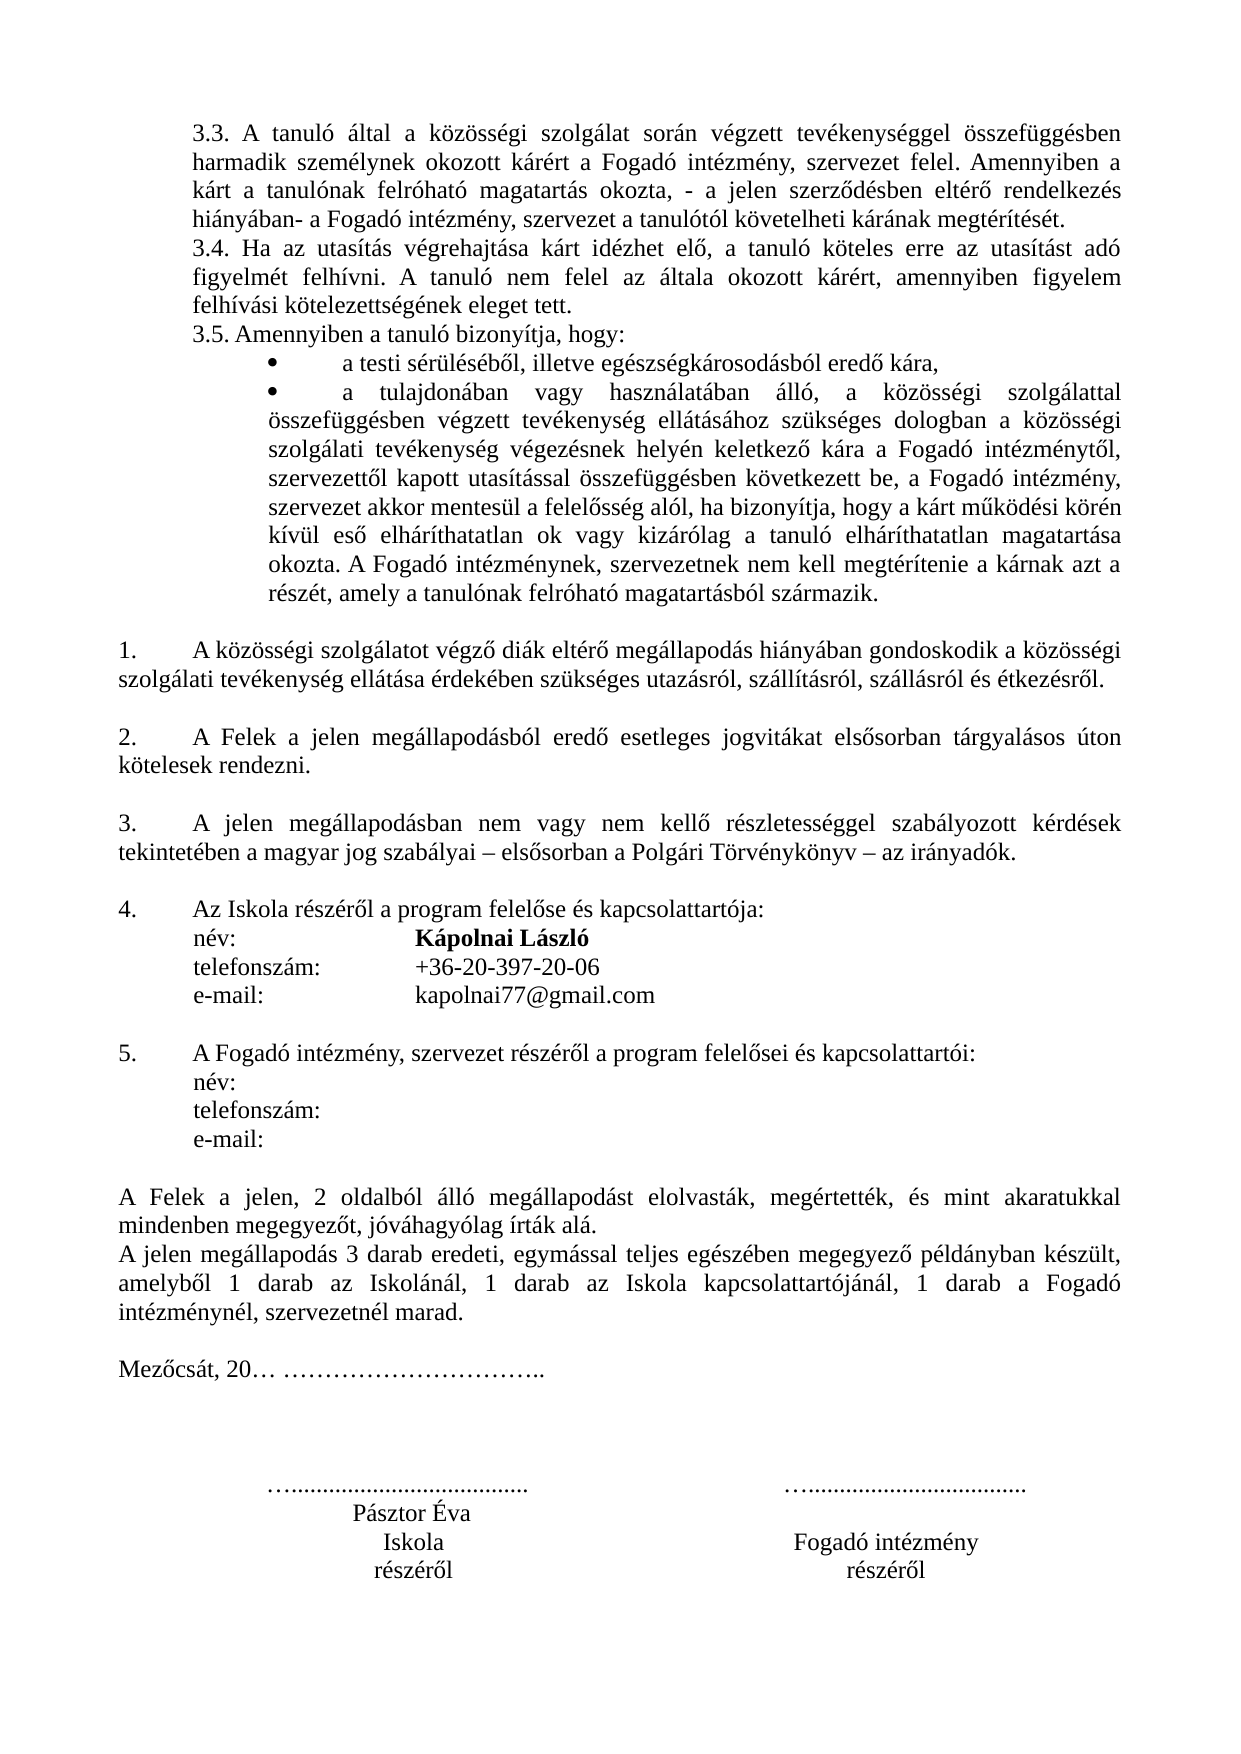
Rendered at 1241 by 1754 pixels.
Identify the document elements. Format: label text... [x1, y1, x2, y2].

list a testi sérüléséből, illetve egészségkárosodásból eredő kára, [268, 348, 1122, 377]
text név: [193, 1067, 1122, 1096]
text név: Kápolnai László [193, 923, 1122, 952]
text A Felek a jelen, 2 oldalból álló megállapodást elolvasták, megértették, és mint akaratukkal mindenben megegyezőt, jóváhagyólag írták alá. [118, 1182, 1122, 1239]
text A jelen megállapodás 3 darab eredeti, egymással teljes egészében megegyező példányban készült, amelyből 1 darab az Iskolánál, 1 darab az Iskola kapcsolattartójánál, 1 darab a Fogadó intézménynél, szervezetnél marad. [118, 1239, 1122, 1326]
list A közösségi szolgálatot végző diák eltérő megállapodás hiányában gondoskodik a közösségi szolgálati tevékenység ellátása érdekében szükséges utazásról, szállításról, szállásról és étkezésről. [118, 636, 1122, 693]
text telefonszám: [193, 1096, 1122, 1124]
text telefonszám: +36-20-397-20-06 [193, 952, 1122, 981]
text Mezőcsát, 20… ………………………….. [118, 1354, 1122, 1383]
text részéről részéről [118, 1556, 1122, 1584]
text Iskola Fogadó intézmény [118, 1527, 1122, 1556]
list A jelen megállapodásban nem vagy nem kellő részletességgel szabályozott kérdések tekintetében a magyar jog szabályai – elsősorban a Polgári Törvénykönyv – az irányadók. [118, 808, 1122, 866]
text Pásztor Éva [118, 1498, 1122, 1527]
text e-mail: [193, 1124, 1122, 1153]
text 3.5. Amennyiben a tanuló bizonyítja, hogy: [192, 319, 1122, 348]
list A Fogadó intézmény, szervezet részéről a program felelősei és kapcsolattartói: [118, 1038, 1122, 1067]
text 3.4. Ha az utasítás végrehajtása kárt idézhet elő, a tanuló köteles erre az utasítást adó figyelmét felhívni. A tanuló nem felel az általa okozott kárért, amennyiben figyelem felhívási kötelezettségének eleget tett. [192, 233, 1122, 319]
list a tulajdonában vagy használatában álló, a közösségi szolgálattal összefüggésben végzett tevékenység ellátásához szükséges dologban a közösségi szolgálati tevékenység végezésnek helyén keletkező kára a Fogadó intézménytől, szervezettől kapott utasítással összefüggésben következett be, a Fogadó intézmény, szervezet akkor mentesül a felelősség alól, ha bizonyítja, hogy a kárt működési körén kívül eső elháríthatatlan ok vagy kizárólag a tanuló elháríthatatlan magatartása okozta. A Fogadó intézménynek, szervezetnek nem kell megtérítenie a kárnak azt a részét, amely a tanulónak felróható magatartásból származik. [268, 377, 1122, 607]
text e-mail: kapolnai77@gmail.com [193, 981, 1122, 1009]
text 3.3. A tanuló által a közösségi szolgálat során végzett tevékenységgel összefüggésben harmadik személynek okozott kárért a Fogadó intézmény, szervezet felel. Amennyiben a kárt a tanulónak felróható magatartás okozta, - a jelen szerződésben eltérő rendelkezés hiányában- a Fogadó intézmény, szervezet a tanulótól követelheti kárának megtérítését. [192, 118, 1122, 233]
text …...................................... …................................... [118, 1469, 1122, 1498]
list Az Iskola részéről a program felelőse és kapcsolattartója: [118, 894, 1122, 923]
list A Felek a jelen megállapodásból eredő esetleges jogvitákat elsősorban tárgyalásos úton kötelesek rendezni. [118, 722, 1122, 779]
